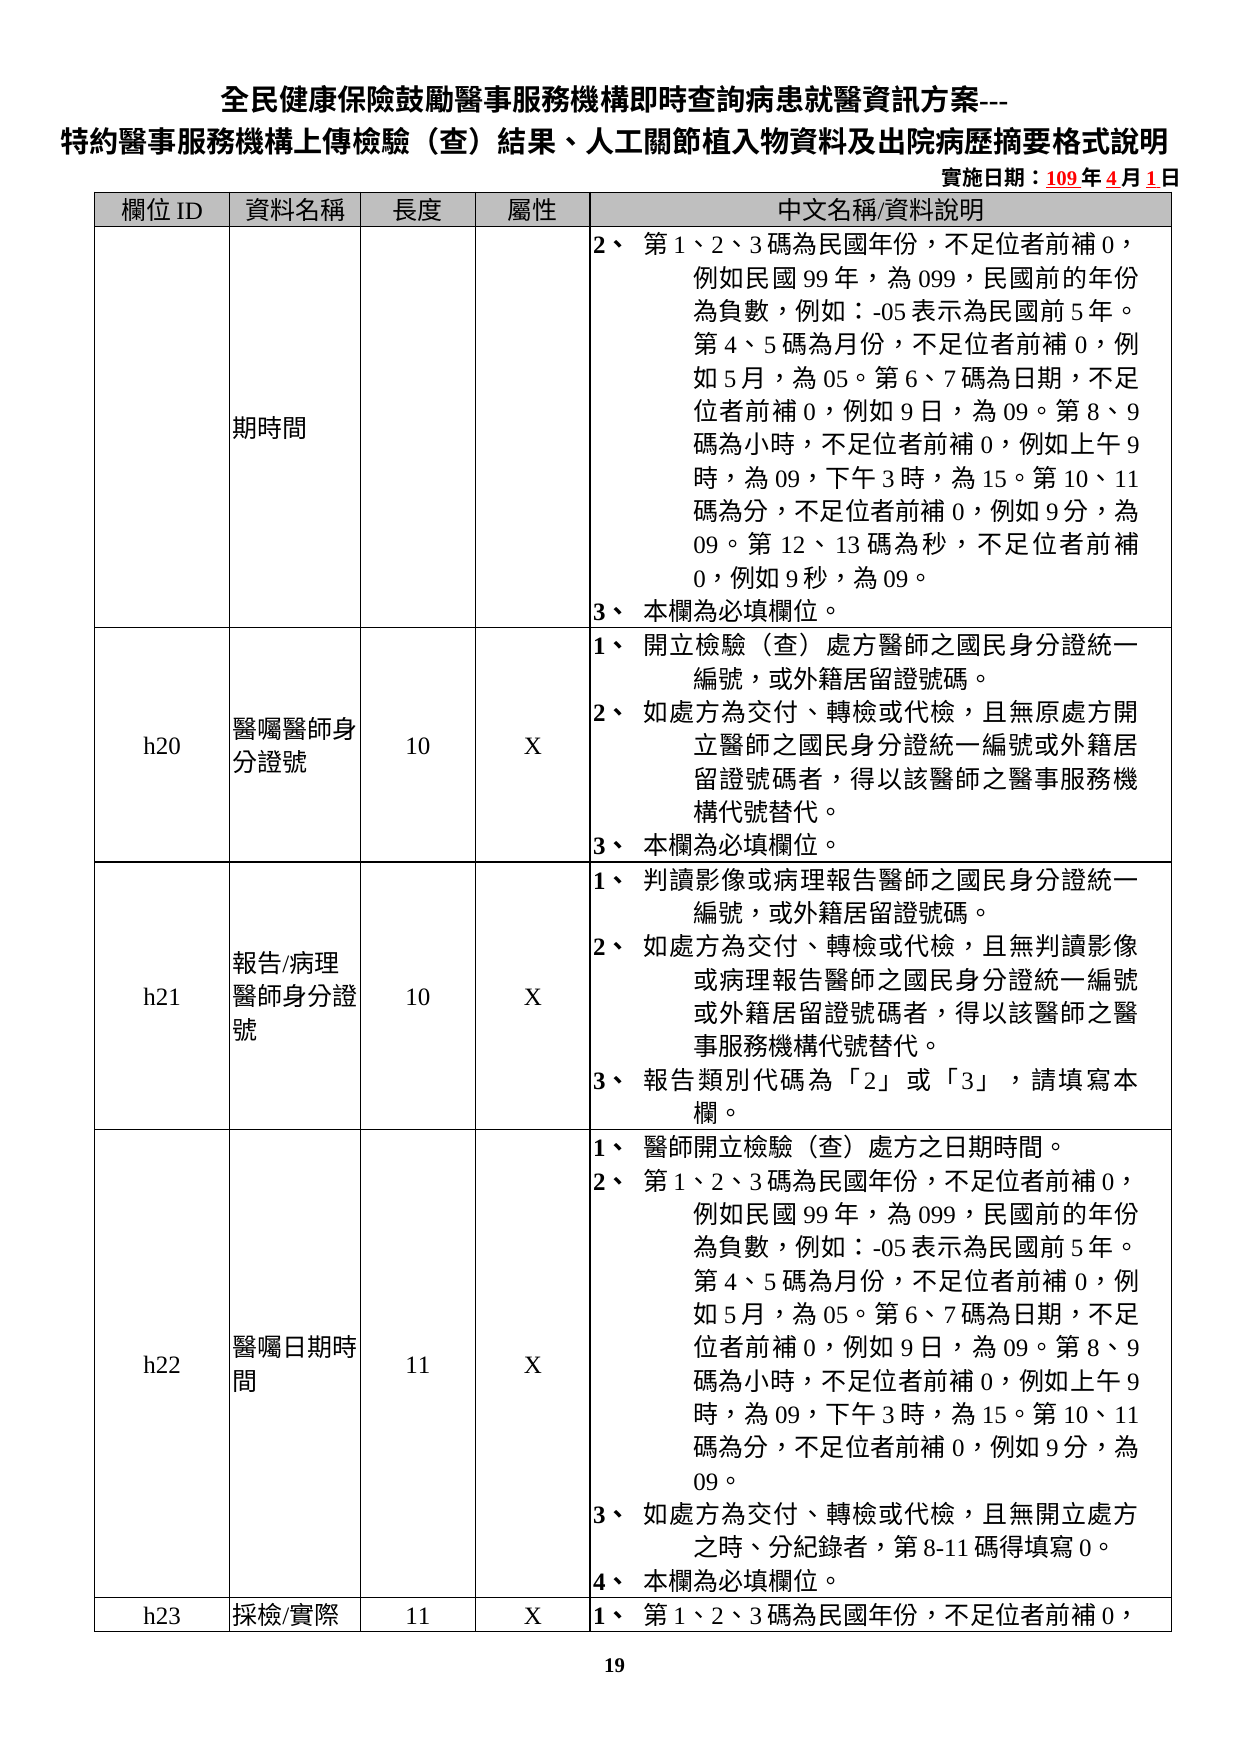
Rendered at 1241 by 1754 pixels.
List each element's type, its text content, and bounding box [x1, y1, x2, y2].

table_cell 11 [361, 1130, 475, 1597]
table_cell 醫囑醫師身分證號 [230, 628, 360, 861]
table_header 資料名稱 [230, 193, 360, 226]
table_cell 報告/病理醫師身分證號 [230, 863, 360, 1129]
table_header 欄位ID [95, 193, 229, 226]
table_cell X [476, 1130, 589, 1597]
table_cell 醫事服務機構上傳檢驗（查）結果資料之日期。 第1、2、3碼為民國年份，不足位者前補0，例如民國99年，為099，民國前的年份為負數，例如：-05表示為民國前5年。第4、5碼為月份，不足位者前補0，例如5月，為05。第6、7碼為日期，不足位者前補0，例如9日，為09。第8、9碼為小時，不足位者前補0，例如上午9時，為09，下午3時，為15。第10、11碼為分，不足位者前補0，例如9分，為09。第12、13碼為秒，不足位者前補0，例如9秒，為09。 本欄為必填欄位。 [591, 227, 1171, 627]
table_cell 第1、2、3碼為民國年份，不足位者前補0， [591, 1598, 1171, 1631]
table_cell 判讀影像或病理報告醫師之國民身分證統一編號，或外籍居留證號碼。 如處方為交付、轉檢或代檢，且無判讀影像或病理報告醫師之國民身分證統一編號或外籍居留證號碼者，得以該醫師之醫事服務機構代號替代。 報告類別代碼為「2」或「3」，請填寫本欄。 [591, 863, 1171, 1129]
table_cell 期時間 [230, 227, 360, 627]
table_cell 醫師開立檢驗（查）處方之日期時間。 第1、2、3碼為民國年份，不足位者前補0，例如民國99年，為099，民國前的年份為負數，例如：-05表示為民國前5年。第4、5碼為月份，不足位者前補0，例如5月，為05。第6、7碼為日期，不足位者前補0，例如9日，為09。第8、9碼為小時，不足位者前補0，例如上午9時，為09，下午3時，為15。第10、11碼為分，不足位者前補0，例如9分，為09。 如處方為交付、轉檢或代檢，且無開立處方之時、分紀錄者，第8-11碼得填寫0。 本欄為必填欄位。 [591, 1130, 1171, 1597]
table_cell 11 [361, 1598, 475, 1631]
table_cell 10 [361, 628, 475, 861]
table_cell [95, 227, 229, 627]
table_cell 醫囑日期時間 [230, 1130, 360, 1597]
table_cell h22 [95, 1130, 229, 1597]
table_cell h21 [95, 863, 229, 1129]
table_cell 開立檢驗（查）處方醫師之國民身分證統一編號，或外籍居留證號碼。 如處方為交付、轉檢或代檢，且無原處方開立醫師之國民身分證統一編號或外籍居留證號碼者，得以該醫師之醫事服務機構代號替代。 本欄為必填欄位。 [591, 628, 1171, 861]
table_cell X [476, 628, 589, 861]
table_cell [476, 227, 589, 627]
table_header 屬性 [476, 193, 589, 226]
table_cell h20 [95, 628, 229, 861]
table_cell X [476, 863, 589, 1129]
table_header 中文名稱/資料說明 [591, 193, 1171, 226]
table_header 長度 [361, 193, 475, 226]
table_cell 10 [361, 863, 475, 1129]
table_cell h23 [95, 1598, 229, 1631]
table_cell 採檢/實際 [230, 1598, 360, 1631]
table_cell [361, 227, 475, 627]
table_cell X [476, 1598, 589, 1631]
